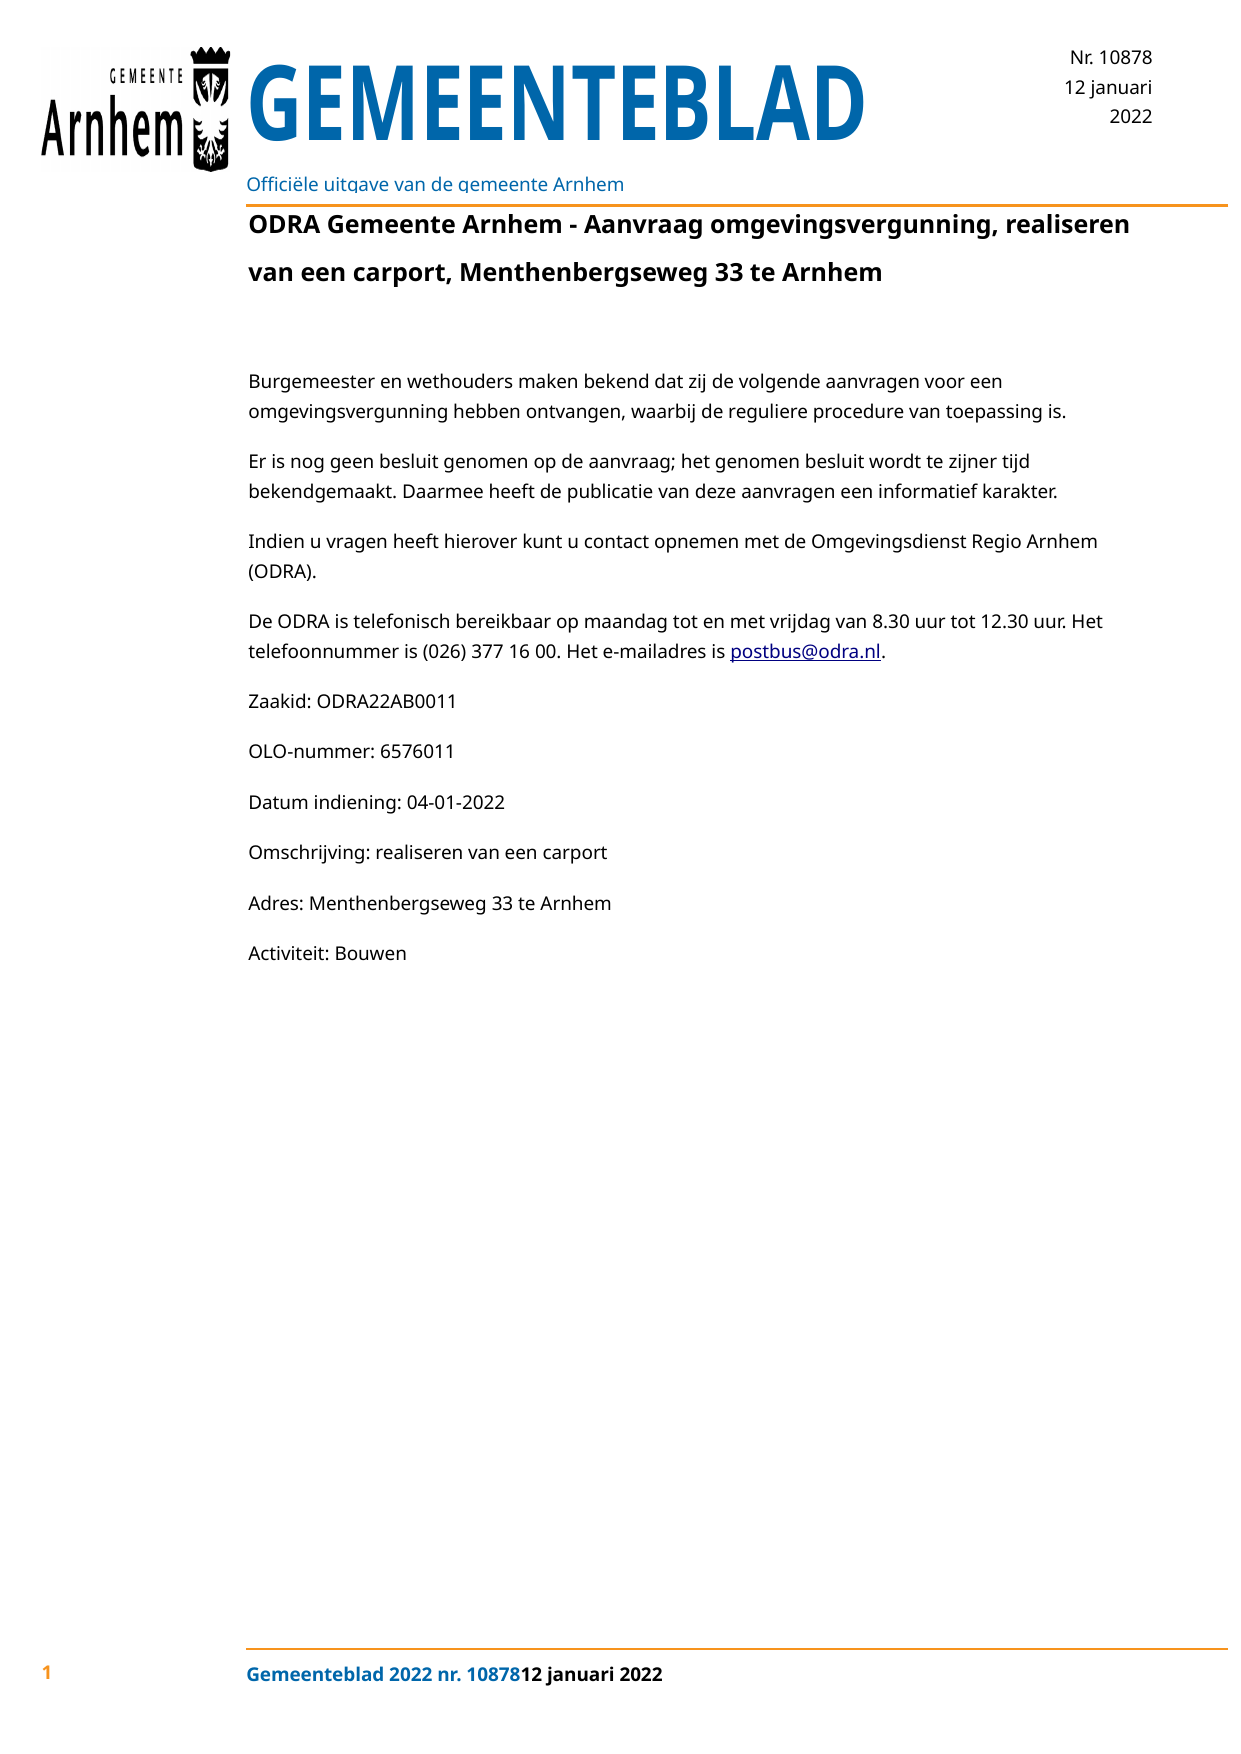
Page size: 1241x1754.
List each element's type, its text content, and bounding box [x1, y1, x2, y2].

text Activiteit: Bouwen [248, 940, 1152, 966]
text De ODRA is telefonisch bereikbaar op maandag tot en met vrijdag van 8.30 uur tot 12.30 uur. Het telefoonnummer is (026) 377 16 00. Het e-mailadres is postbus@odra.nl. [248, 608, 1152, 664]
text OLO-nummer: 6576011 [248, 739, 1152, 764]
text Zaakid: ODRA22AB0011 [248, 688, 1152, 714]
text Adres: Menthenbergseweg 33 te Arnhem [248, 890, 1152, 916]
text ODRA Gemeente Arnhem - Aanvraag omgevingsvergunning, realiseren van een carport, Menthenbergseweg 33 te Arnhem [248, 207, 1152, 288]
text Omschrijving: realiseren van een carport [248, 839, 1152, 865]
text Er is nog geen besluit genomen op de aanvraag; het genomen besluit wordt te zijner tijd bekendgemaakt. Daarmee heeft de publicatie van deze aanvragen een informatief karakter. [248, 448, 1152, 504]
picture [41, 47, 231, 172]
text Burgemeester en wethouders maken bekend dat zij de volgende aanvragen voor een omgevingsvergunning hebben ontvangen, waarbij de reguliere procedure van toepassing is. [248, 368, 1152, 424]
text Datum indiening: 04-01-2022 [248, 789, 1152, 815]
text Indien u vragen heeft hierover kunt u contact opnemen met de Omgevingsdienst Regio Arnhem (ODRA). [248, 528, 1152, 584]
